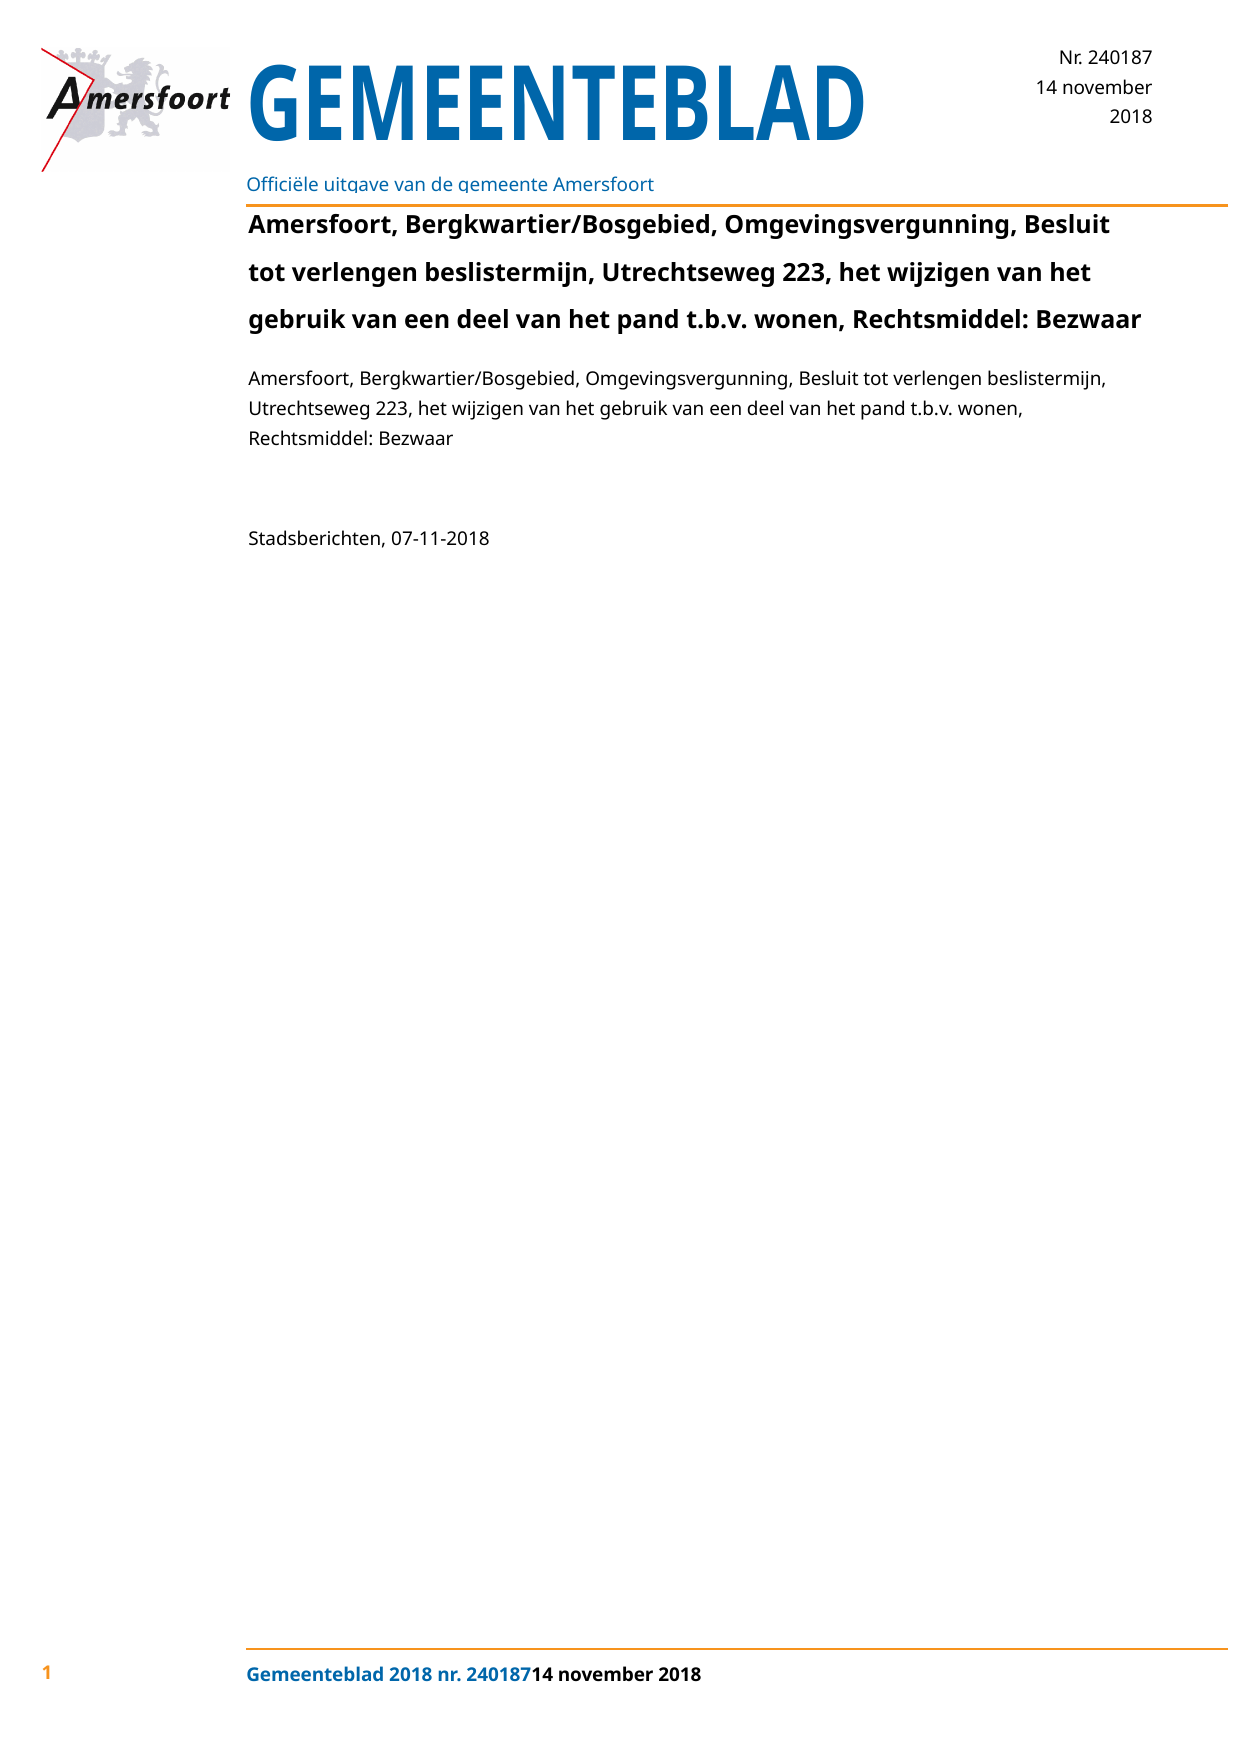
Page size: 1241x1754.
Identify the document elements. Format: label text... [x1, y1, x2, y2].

text Stadsberichten, 07-11-2018 [248, 526, 1152, 551]
text Amersfoort, Bergkwartier/Bosgebied, Omgevingsvergunning, Besluit tot verlengen beslistermijn, Utrechtseweg 223, het wijzigen van het gebruik van een deel van het pand t.b.v. wonen, Rechtsmiddel: Bezwaar [248, 207, 1152, 336]
text Amersfoort, Bergkwartier/Bosgebied, Omgevingsvergunning, Besluit tot verlengen beslistermijn, Utrechtseweg 223, het wijzigen van het gebruik van een deel van het pand t.b.v. wonen, Rechtsmiddel: Bezwaar [248, 366, 1152, 450]
picture [41, 47, 231, 172]
